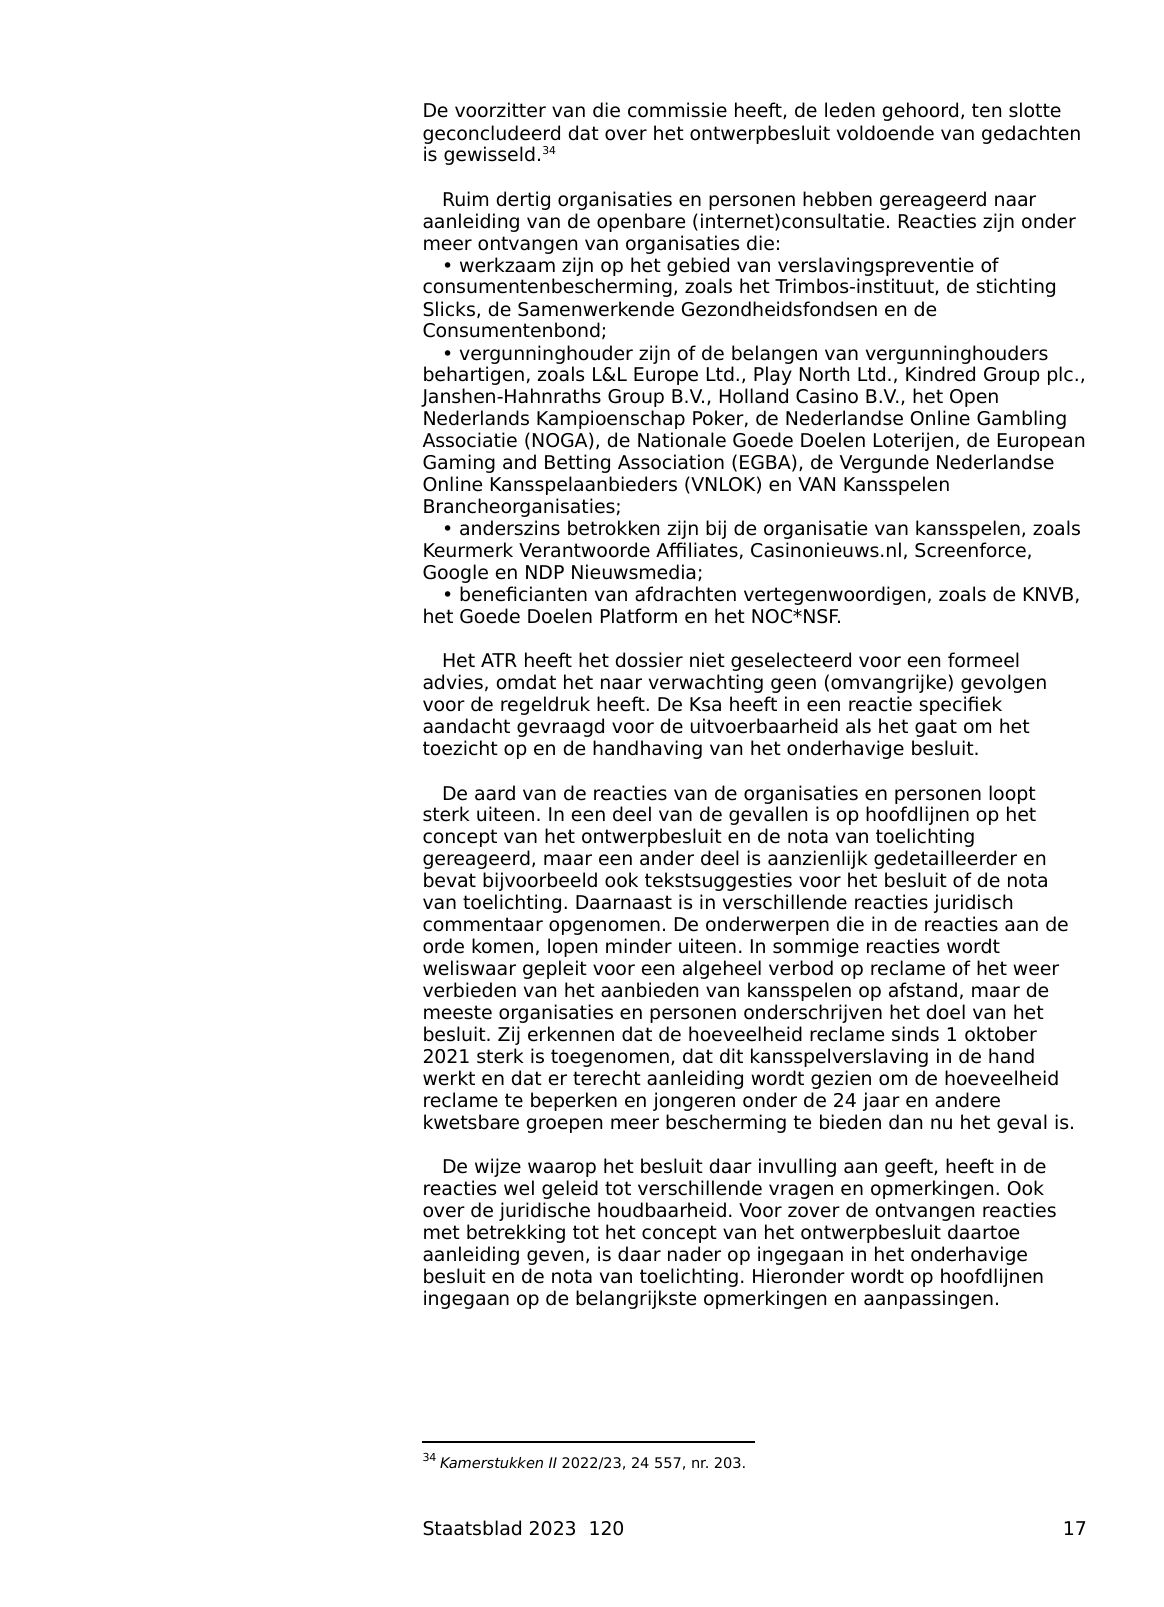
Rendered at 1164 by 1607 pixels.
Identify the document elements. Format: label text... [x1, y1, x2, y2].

text • anderszins betrokken zijn bij de organisatie van kansspelen, zoals Keurmerk Verantwoorde Affiliates, Casinonieuws.nl, Screenforce, Google en NDP Nieuwsmedia; [422, 518, 1087, 584]
text • vergunninghouder zijn of de belangen van vergunninghouders behartigen, zoals L&L Europe Ltd., Play North Ltd., Kindred Group plc., Janshen-Hahnraths Group B.V., Holland Casino B.V., het Open Nederlands Kampioenschap Poker, de Nederlandse Online Gambling Associatie (NOGA), de Nationale Goede Doelen Loterijen, de European Gaming and Betting Association (EGBA), de Vergunde Nederlandse Online Kansspelaanbieders (VNLOK) en VAN Kansspelen Brancheorganisaties; [422, 342, 1087, 518]
text • werkzaam zijn op het gebied van verslavingspreventie of consumentenbescherming, zoals het Trimbos-instituut, de stichting Slicks, de Samenwerkende Gezondheidsfondsen en de Consumentenbond; [422, 254, 1087, 342]
text Kamerstukken II 2022/23, 24 557, nr. 203. [422, 1451, 1087, 1473]
text De aard van de reacties van de organisaties en personen loopt sterk uiteen. In een deel van de gevallen is op hoofdlijnen op het concept van het ontwerpbesluit en de nota van toelichting gereageerd, maar een ander deel is aanzienlijk gedetailleerder en bevat bijvoorbeeld ook tekstsuggesties voor het besluit of de nota van toelichting. Daarnaast is in verschillende reacties juridisch commentaar opgenomen. De onderwerpen die in de reacties aan de orde komen, lopen minder uiteen. In sommige reacties wordt weliswaar gepleit voor een algeheel verbod op reclame of het weer verbieden van het aanbieden van kansspelen op afstand, maar de meeste organisaties en personen onderschrijven het doel van het besluit. Zij erkennen dat de hoeveelheid reclame sinds 1 oktober 2021 sterk is toegenomen, dat dit kansspelverslaving in de hand werkt en dat er terecht aanleiding wordt gezien om de hoeveelheid reclame te beperken en jongeren onder de 24 jaar en andere kwetsbare groepen meer bescherming te bieden dan nu het geval is. [422, 782, 1087, 1134]
text De wijze waarop het besluit daar invulling aan geeft, heeft in de reacties wel geleid tot verschillende vragen en opmerkingen. Ook over de juridische houdbaarheid. Voor zover de ontvangen reacties met betrekking tot het concept van het ontwerpbesluit daartoe aanleiding geven, is daar nader op ingegaan in het onderhavige besluit en de nota van toelichting. Hieronder wordt op hoofdlijnen ingegaan op de belangrijkste opmerkingen en aanpassingen. [422, 1156, 1087, 1310]
text De voorzitter van die commissie heeft, de leden gehoord, ten slotte geconcludeerd dat over het ontwerpbesluit voldoende van gedachten is gewisseld. [422, 100, 1087, 166]
text Het ATR heeft het dossier niet geselecteerd voor een formeel advies, omdat het naar verwachting geen (omvangrijke) gevolgen voor de regeldruk heeft. De Ksa heeft in een reactie specifiek aandacht gevraagd voor de uitvoerbaarheid als het gaat om het toezicht op en de handhaving van het onderhavige besluit. [422, 650, 1087, 760]
text • beneficianten van afdrachten vertegenwoordigen, zoals de KNVB, het Goede Doelen Platform en het NOC*NSF. [422, 584, 1087, 628]
text Ruim dertig organisaties en personen hebben gereageerd naar aanleiding van de openbare (internet)consultatie. Reacties zijn onder meer ontvangen van organisaties die: [422, 188, 1087, 254]
